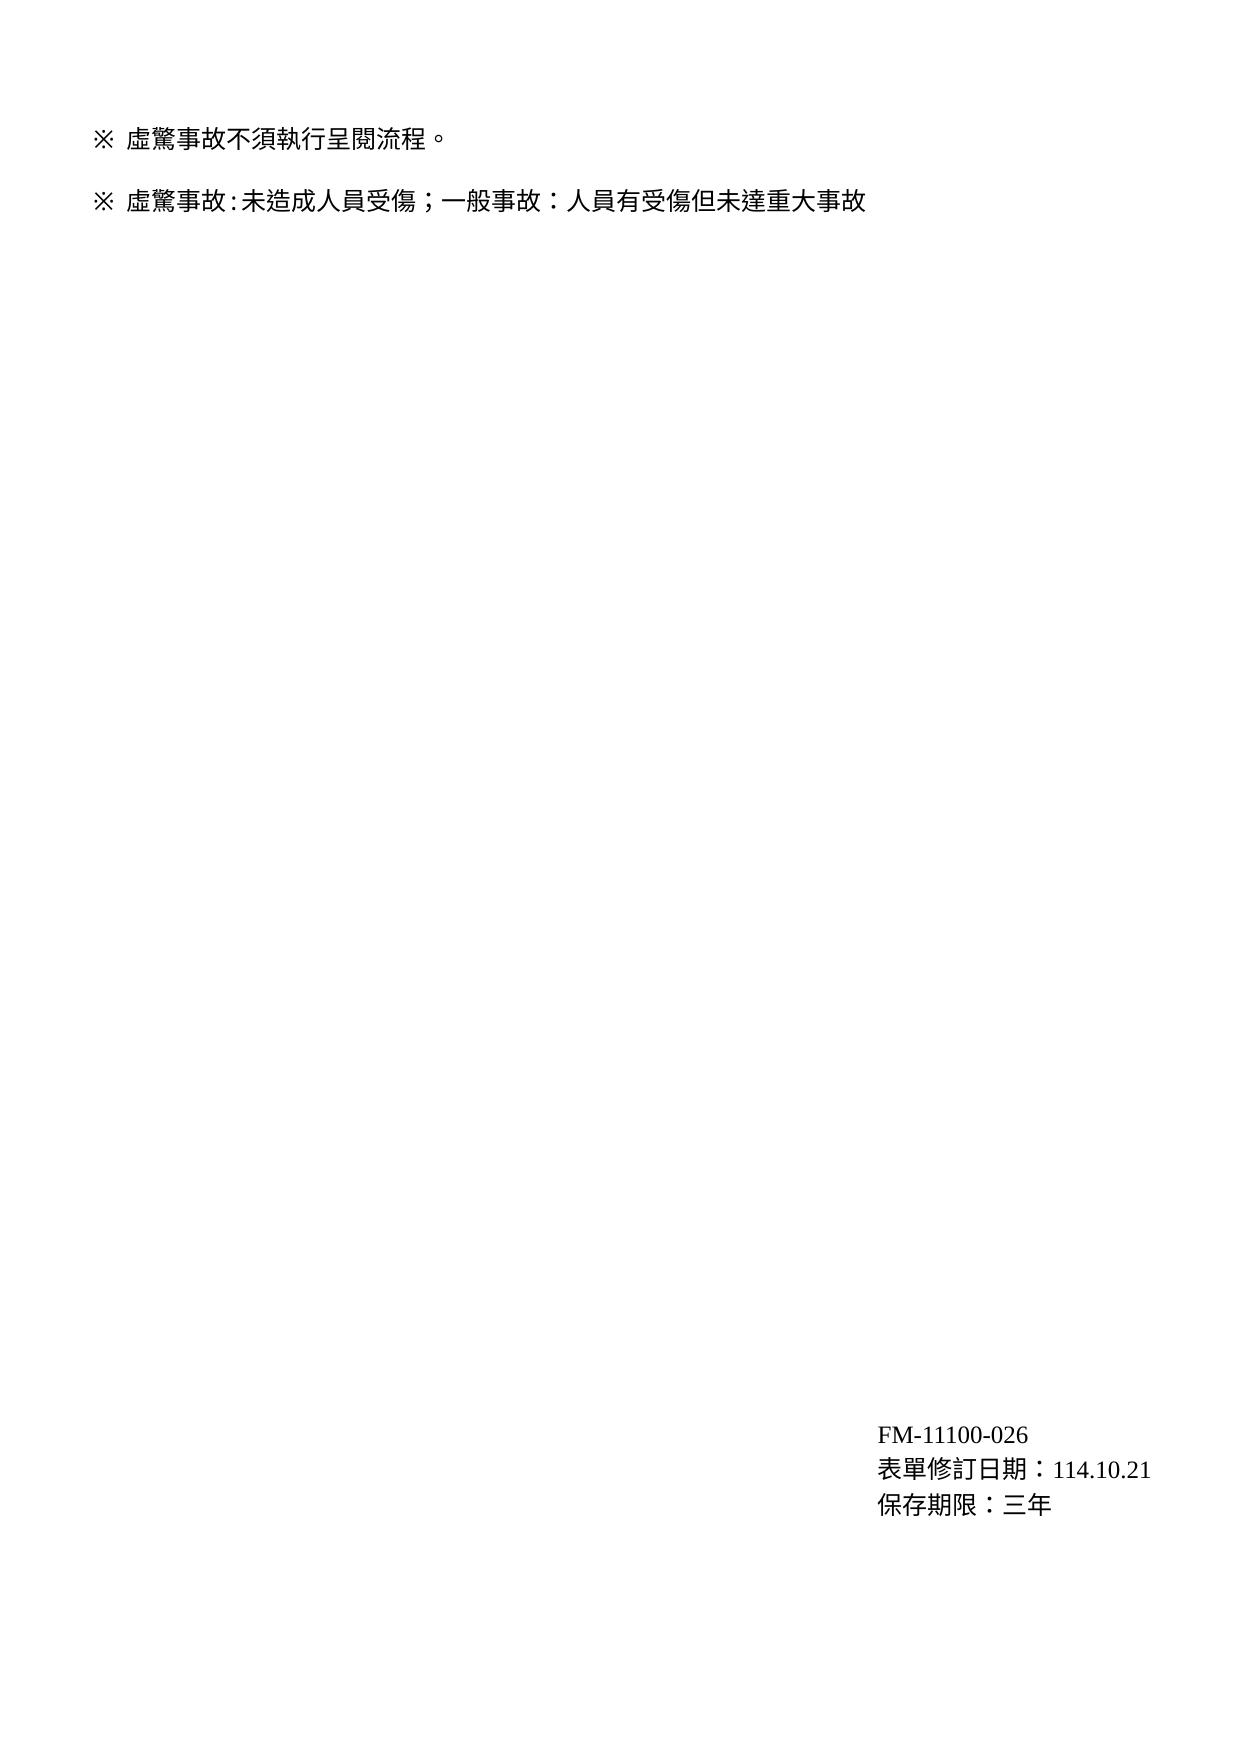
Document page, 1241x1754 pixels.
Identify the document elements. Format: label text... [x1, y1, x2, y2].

list 表單修訂日期：114.10.21 [877, 1449, 1163, 1485]
list 虛驚事故不須執行呈閱流程。 [89, 96, 1152, 158]
list 虛驚事故:未造成人員受傷；一般事故：人員有受傷但未達重大事故 [89, 158, 1152, 221]
list [862, 1413, 1178, 1536]
list FM-11100-026 [877, 1420, 1163, 1449]
list 保存期限：三年 [877, 1485, 1163, 1522]
